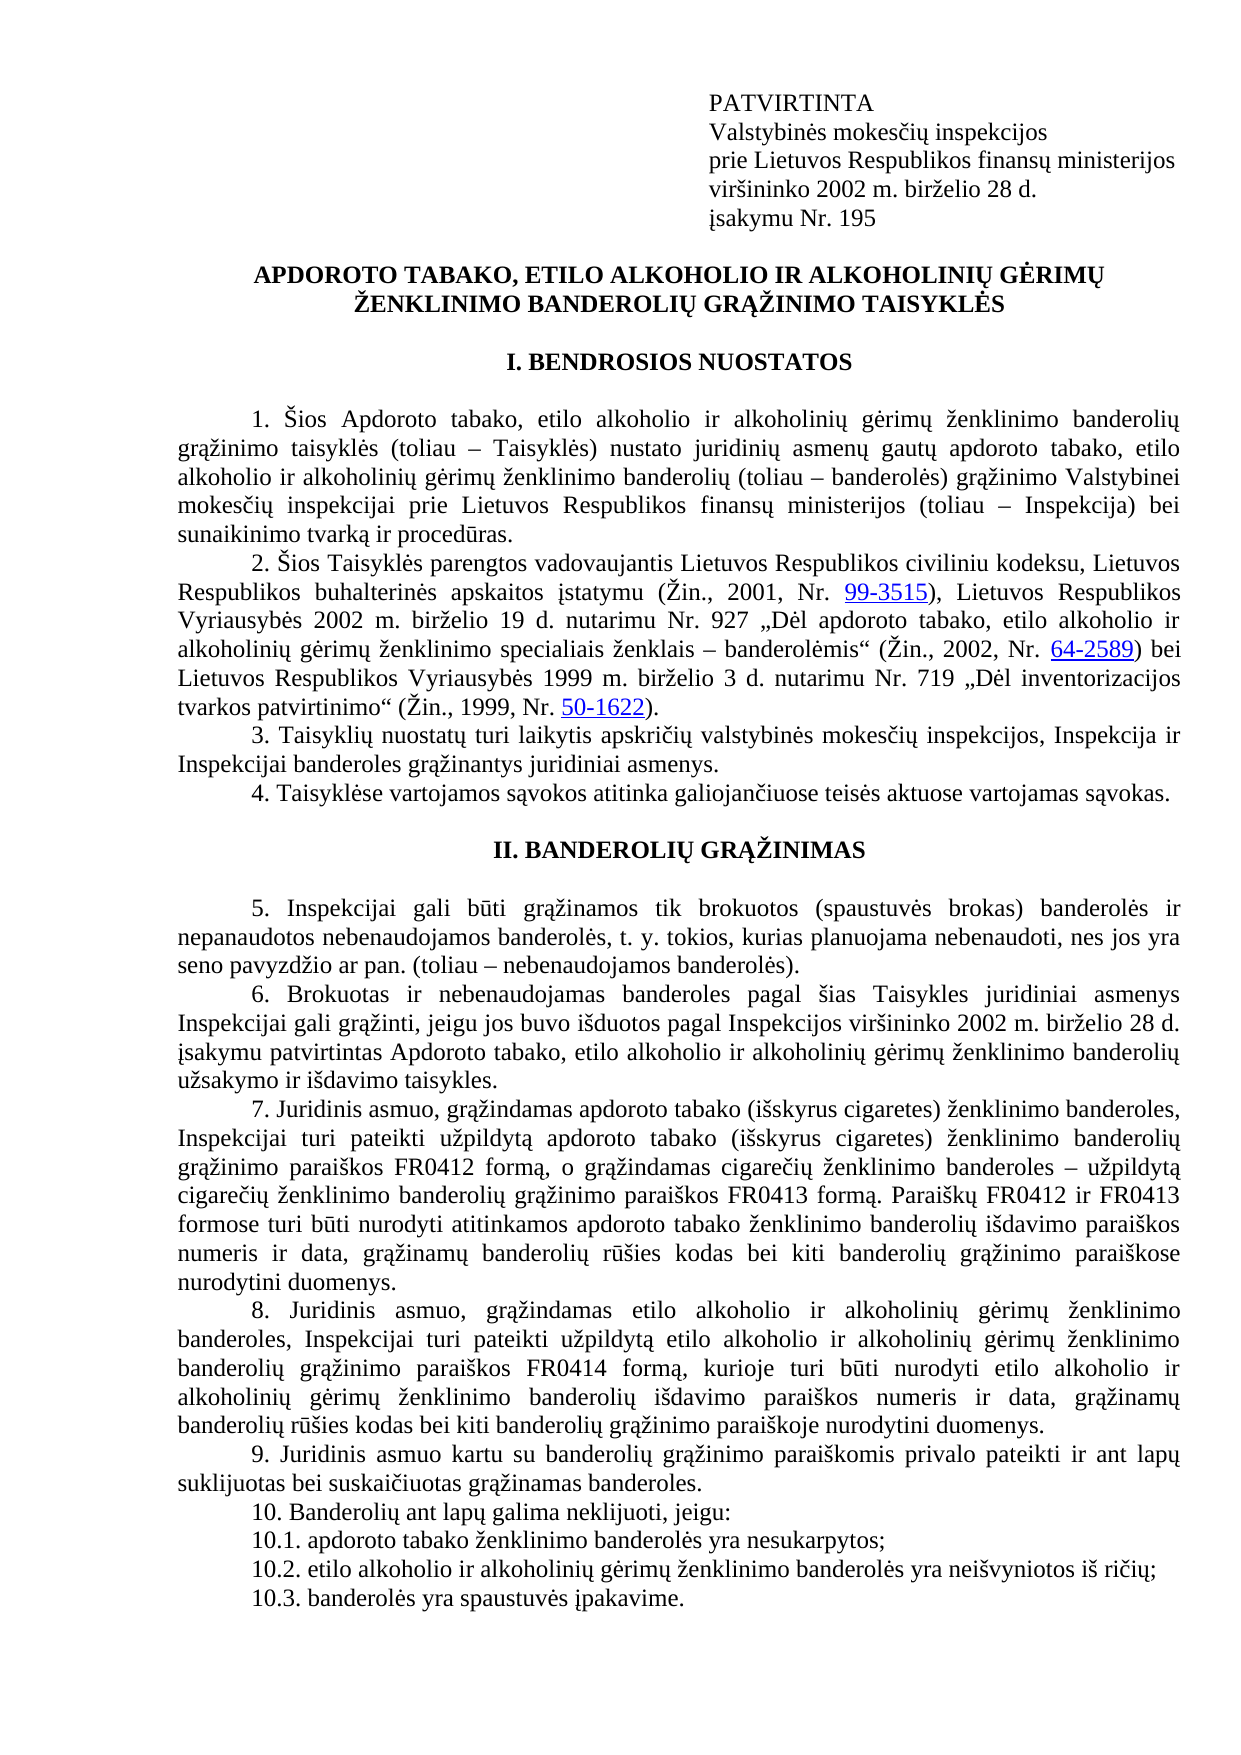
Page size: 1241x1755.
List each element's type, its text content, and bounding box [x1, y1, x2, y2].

text prie Lietuvos Respublikos finansų ministerijos [177, 145, 1181, 174]
text 10.1. apdoroto tabako ženklinimo banderolės yra nesukarpytos; [177, 1525, 1181, 1554]
text APDOROTO tabako, ETILO ALKOHOLIO ir alkoholiniŲ gėrimŲ ženkliniMO BANDEROLIŲ grąžinimo tAISYKLĖS [177, 260, 1181, 318]
text 8. Juridinis asmuo, grąžindamas etilo alkoholio ir alkoholinių gėrimų ženklinimo banderoles, Inspekcijai turi pateikti užpildytą etilo alkoholio ir alkoholinių gėrimų ženklinimo banderolių grąžinimo paraiškos FR0414 formą, kurioje turi būti nurodyti etilo alkoholio ir alkoholinių gėrimų ženklinimo banderolių išdavimo paraiškos numeris ir data, grąžinamų banderolių rūšies kodas bei kiti banderolių grąžinimo paraiškoje nurodytini duomenys. [177, 1295, 1181, 1439]
text 10.2. etilo alkoholio ir alkoholinių gėrimų ženklinimo banderolės yra neišvyniotos iš ričių; [177, 1554, 1181, 1583]
text 9. Juridinis asmuo kartu su banderolių grąžinimo paraiškomis privalo pateikti ir ant lapų suklijuotas bei suskaičiuotas grąžinamas banderoles. [177, 1439, 1181, 1497]
text 5. Inspekcijai gali būti grąžinamos tik brokuotos (spaustuvės brokas) banderolės ir nepanaudotos nebenaudojamos banderolės, t. y. tokios, kurias planuojama nebenaudoti, nes jos yra seno pavyzdžio ar pan. (toliau – nebenaudojamos banderolės). [177, 893, 1181, 979]
text viršininko 2002 m. birželio 28 d. [177, 174, 1181, 203]
text 3. Taisyklių nuostatų turi laikytis apskričių valstybinės mokesčių inspekcijos, Inspekcija ir Inspekcijai banderoles grąžinantys juridiniai asmenys. [177, 720, 1181, 778]
text įsakymu Nr. 195 [177, 203, 1181, 232]
text 2. Šios Taisyklės parengtos vadovaujantis Lietuvos Respublikos civiliniu kodeksu, Lietuvos Respublikos buhalterinės apskaitos įstatymu (Žin., 2001, Nr. 99-3515), Lietuvos Respublikos Vyriausybės 2002 m. birželio 19 d. nutarimu Nr. 927 „Dėl apdoroto tabako, etilo alkoholio ir alkoholinių gėrimų ženklinimo specialiais ženklais – banderolėmis“ (Žin., 2002, Nr. 64-2589) bei Lietuvos Respublikos Vyriausybės 1999 m. birželio 3 d. nutarimu Nr. 719 „Dėl inventorizacijos tvarkos patvirtinimo“ (Žin., 1999, Nr. 50-1622). [177, 548, 1181, 720]
text II. BANDEROLIŲ GRĄŽINIMAS [177, 835, 1181, 864]
text 4. Taisyklėse vartojamos sąvokos atitinka galiojančiuose teisės aktuose vartojamas sąvokas. [177, 778, 1181, 807]
text 10.3. banderolės yra spaustuvės įpakavime. [177, 1583, 1181, 1612]
text 7. Juridinis asmuo, grąžindamas apdoroto tabako (išskyrus cigaretes) ženklinimo banderoles, Inspekcijai turi pateikti užpildytą apdoroto tabako (išskyrus cigaretes) ženklinimo banderolių grąžinimo paraiškos FR0412 formą, o grąžindamas cigarečių ženklinimo banderoles – užpildytą cigarečių ženklinimo banderolių grąžinimo paraiškos FR0413 formą. Paraiškų FR0412 ir FR0413 formose turi būti nurodyti atitinkamos apdoroto tabako ženklinimo banderolių išdavimo paraiškos numeris ir data, grąžinamų banderolių rūšies kodas bei kiti banderolių grąžinimo paraiškose nurodytini duomenys. [177, 1094, 1181, 1295]
text 10. Banderolių ant lapų galima neklijuoti, jeigu: [177, 1497, 1181, 1525]
text PATVIRTINTA [177, 88, 1181, 117]
text 6. Brokuotas ir nebenaudojamas banderoles pagal šias Taisykles juridiniai asmenys Inspekcijai gali grąžinti, jeigu jos buvo išduotos pagal Inspekcijos viršininko 2002 m. birželio 28 d. įsakymu patvirtintas Apdoroto tabako, etilo alkoholio ir alkoholinių gėrimų ženklinimo banderolių užsakymo ir išdavimo taisykles. [177, 979, 1181, 1094]
text 1. Šios Apdoroto tabako, etilo alkoholio ir alkoholinių gėrimų ženklinimo banderolių grąžinimo taisyklės (toliau – Taisyklės) nustato juridinių asmenų gautų apdoroto tabako, etilo alkoholio ir alkoholinių gėrimų ženklinimo banderolių (toliau – banderolės) grąžinimo Valstybinei mokesčių inspekcijai prie Lietuvos Respublikos finansų ministerijos (toliau – Inspekcija) bei sunaikinimo tvarką ir procedūras. [177, 404, 1181, 548]
text I. Bendrosios nuostatos [177, 347, 1181, 375]
text Valstybinės mokesčių inspekcijos [177, 117, 1181, 145]
